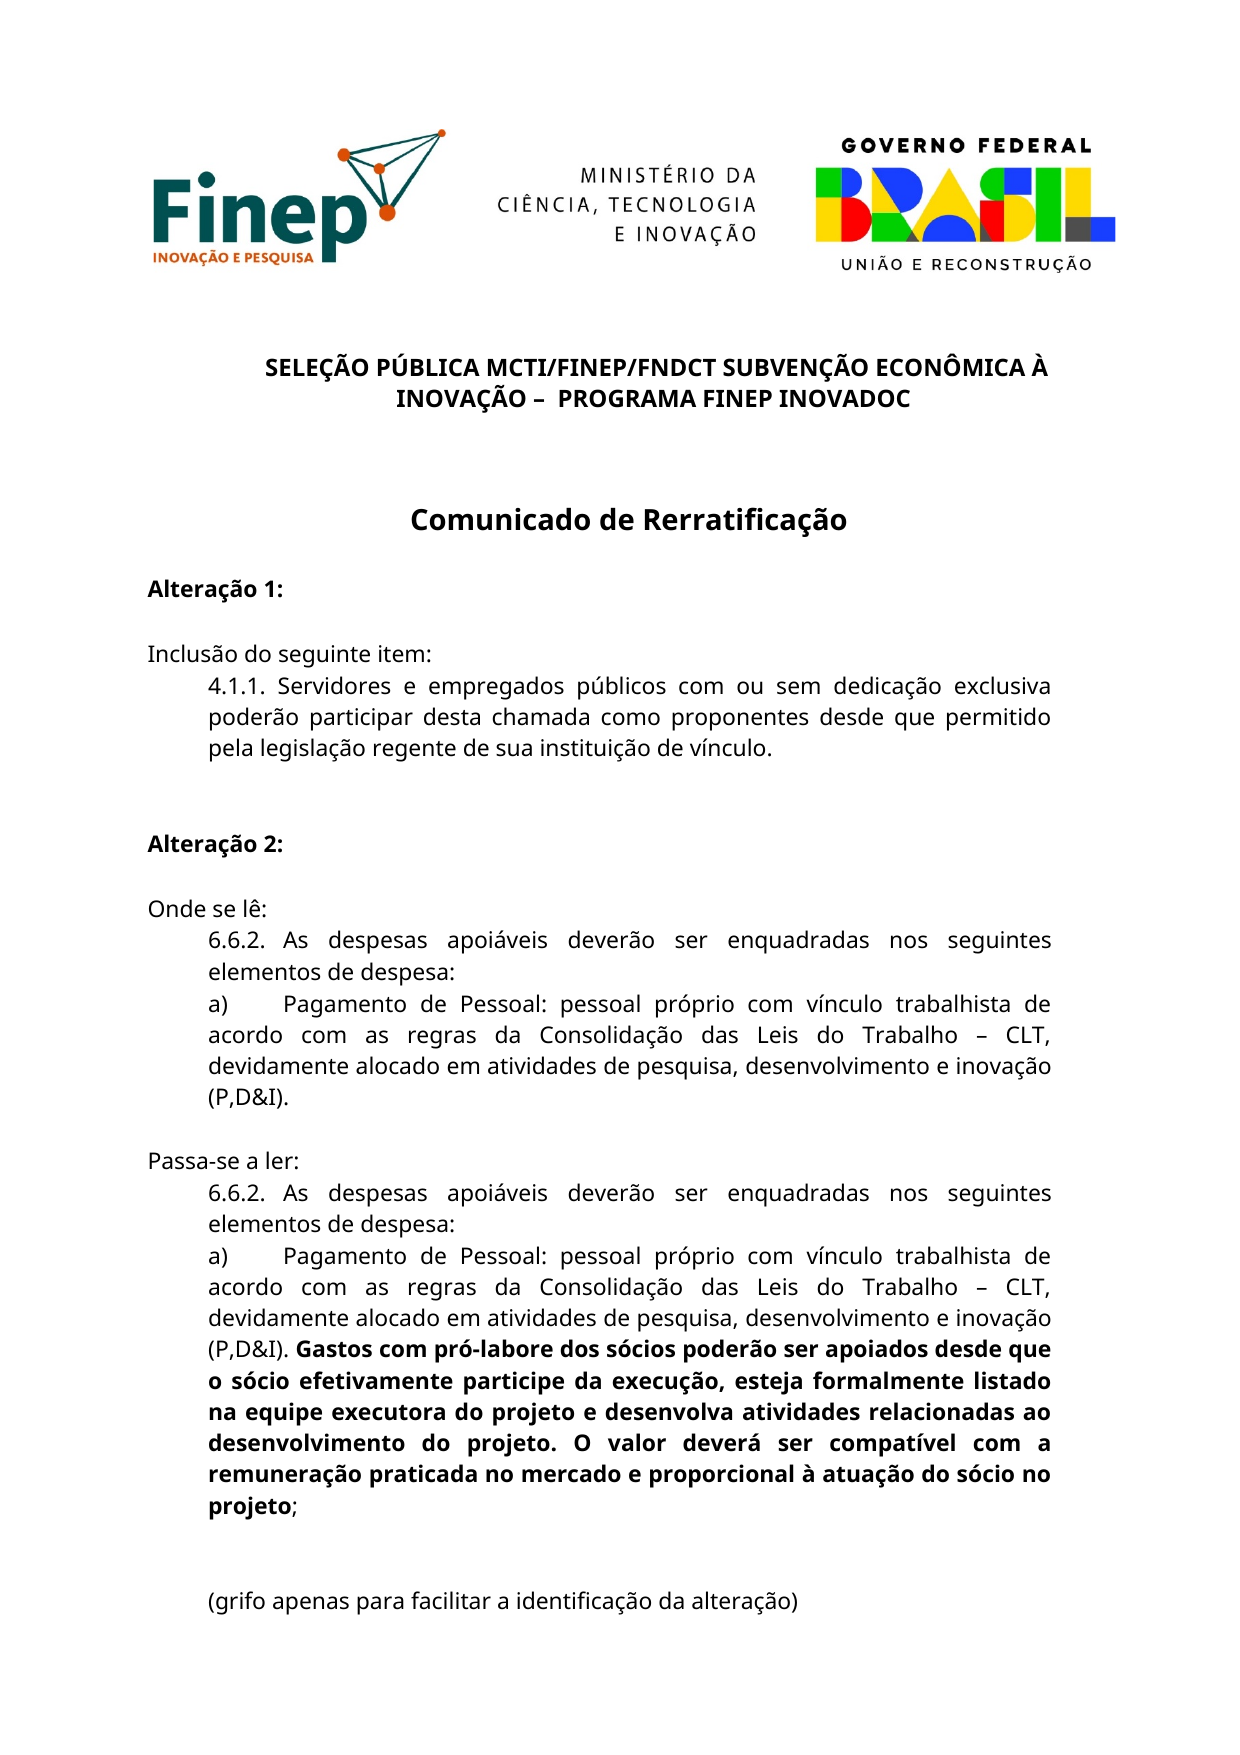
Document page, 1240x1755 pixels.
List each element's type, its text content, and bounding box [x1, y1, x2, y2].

text 4.1.1. Servidores e empregados públicos com ou sem dedicação exclusiva poderão participar desta chamada como proponentes desde que permitido pela legislação regente de sua instituição de vínculo. [208, 670, 1052, 764]
subtitle Comunicado de Rerratificação [141, 499, 1116, 539]
text SELEÇÃO PÚBLICA MCTI/FINEP/FNDCT SUBVENÇÃO ECONÔMICA À INOVAÇÃO – PROGRAMA FINEP INOVADOC [197, 352, 1116, 414]
text Passa-se a ler: [147, 1145, 1052, 1176]
text Inclusão do seguinte item: [147, 638, 1052, 669]
text Alteração 2: [147, 828, 1116, 860]
text Alteração 1: [147, 573, 1116, 604]
text 6.6.2. As despesas apoiáveis deverão ser enquadradas nos seguintes elementos de despesa: [208, 924, 1052, 987]
text a) Pagamento de Pessoal: pessoal próprio com vínculo trabalhista de acordo com as regras da Consolidação das Leis do Trabalho – CLT, devidamente alocado em atividades de pesquisa, desenvolvimento e inovação (P,D&I). [208, 987, 1052, 1112]
text a) Pagamento de Pessoal: pessoal próprio com vínculo trabalhista de acordo com as regras da Consolidação das Leis do Trabalho – CLT, devidamente alocado em atividades de pesquisa, desenvolvimento e inovação (P,D&I). Gastos com pró-labore dos sócios poderão ser apoiados desde que o sócio efetivamente participe da execução, esteja formalmente listado na equipe executora do projeto e desenvolva atividades relacionadas ao desenvolvimento do projeto. O valor deverá ser compatível com a remuneração praticada no mercado e proporcional à atuação do sócio no projeto; [208, 1239, 1052, 1521]
text 6.6.2. As despesas apoiáveis deverão ser enquadradas nos seguintes elementos de despesa: [208, 1177, 1052, 1239]
text (grifo apenas para facilitar a identificação da alteração) [208, 1585, 1052, 1616]
text Onde se lê: [147, 893, 1052, 924]
